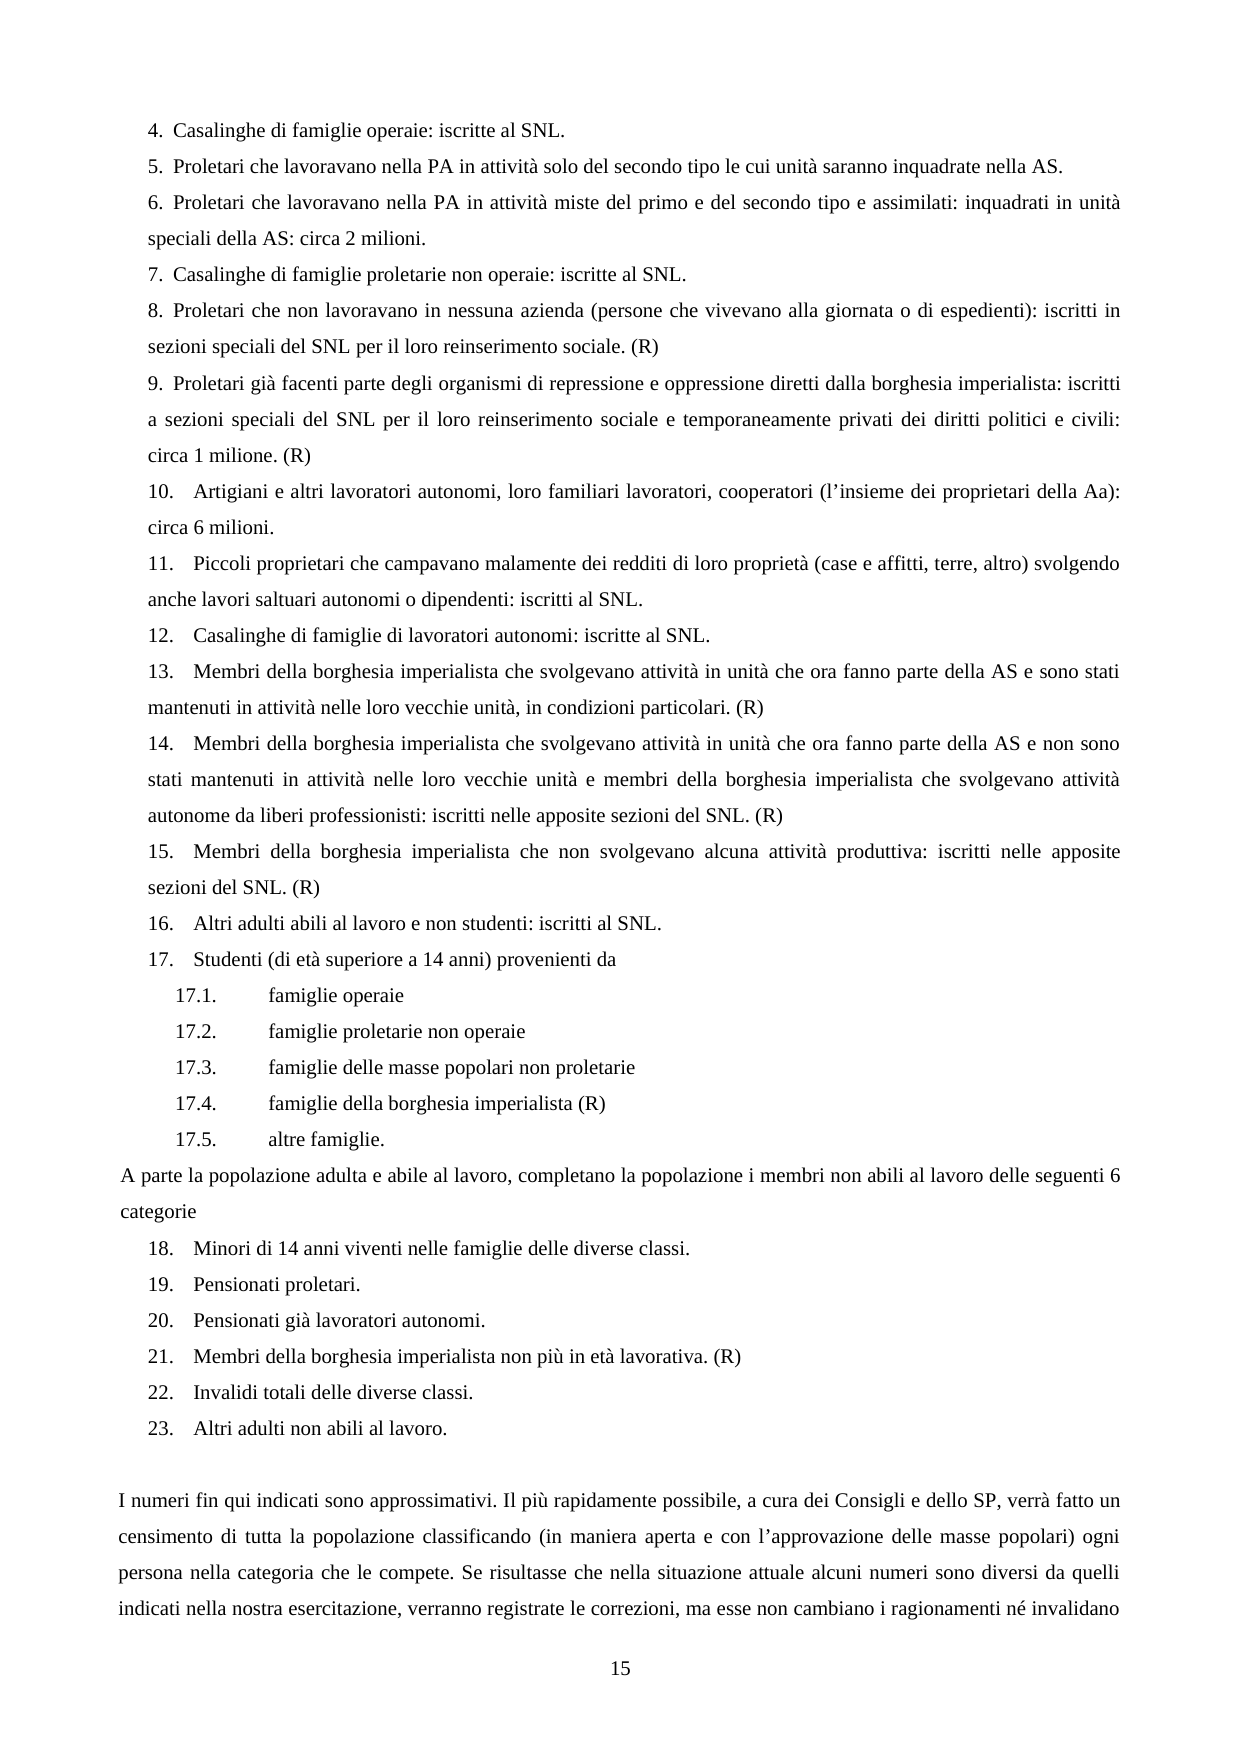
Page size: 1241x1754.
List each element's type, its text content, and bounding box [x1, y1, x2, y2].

text 17. Studenti (di età superiore a 14 anni) provenienti da [148, 947, 1122, 971]
text 10. Artigiani e altri lavoratori autonomi, loro familiari lavoratori, cooperatori (l’insieme dei proprietari della Aa): circa 6 milioni. [148, 478, 1122, 539]
text 7. Casalinghe di famiglie proletarie non operaie: iscritte al SNL. [148, 262, 1122, 286]
text 5. Proletari che lavoravano nella PA in attività solo del secondo tipo le cui unità saranno inquadrate nella AS. [148, 154, 1122, 178]
text 8. Proletari che non lavoravano in nessuna azienda (persone che vivevano alla giornata o di espedienti): iscritti in sezioni speciali del SNL per il loro reinserimento sociale. (R) [148, 298, 1122, 358]
text 19. Pensionati proletari. [148, 1271, 1122, 1296]
text 18. Minori di 14 anni viventi nelle famiglie delle diverse classi. [148, 1235, 1122, 1259]
text 14. Membri della borghesia imperialista che svolgevano attività in unità che ora fanno parte della AS e non sono stati mantenuti in attività nelle loro vecchie unità e membri della borghesia imperialista che svolgevano attività autonome da liberi professionisti: iscritti nelle apposite sezioni del SNL. (R) [148, 731, 1122, 827]
text 13. Membri della borghesia imperialista che svolgevano attività in unità che ora fanno parte della AS e sono stati mantenuti in attività nelle loro vecchie unità, in condizioni particolari. (R) [148, 659, 1122, 719]
text 6. Proletari che lavoravano nella PA in attività miste del primo e del secondo tipo e assimilati: inquadrati in unità speciali della AS: circa 2 milioni. [148, 190, 1122, 250]
text 21. Membri della borghesia imperialista non più in età lavorativa. (R) [148, 1343, 1122, 1368]
text 12. Casalinghe di famiglie di lavoratori autonomi: iscritte al SNL. [148, 623, 1122, 647]
text 16. Altri adulti abili al lavoro e non studenti: iscritti al SNL. [148, 911, 1122, 935]
text 17.5. altre famiglie. [175, 1127, 1122, 1151]
text 23. Altri adulti non abili al lavoro. [148, 1416, 1122, 1440]
text 17.4. famiglie della borghesia imperialista (R) [175, 1091, 1122, 1115]
text I numeri fin qui indicati sono approssimativi. Il più rapidamente possibile, a cura dei Consigli e dello SP, verrà fatto un censimento di tutta la popolazione classificando (in maniera aperta e con l’approvazione delle masse popolari) ogni persona nella categoria che le compete. Se risultasse che nella situazione attuale alcuni numeri sono diversi da quelli indicati nella nostra esercitazione, verranno registrate le correzioni, ma esse non cambiano i ragionamenti né invalidano [118, 1488, 1122, 1620]
text 17.3. famiglie delle masse popolari non proletarie [175, 1055, 1122, 1079]
text A parte la popolazione adulta e abile al lavoro, completano la popolazione i membri non abili al lavoro delle seguenti 6 categorie [120, 1163, 1122, 1223]
text 15. Membri della borghesia imperialista che non svolgevano alcuna attività produttiva: iscritti nelle apposite sezioni del SNL. (R) [148, 839, 1122, 899]
text 9. Proletari già facenti parte degli organismi di repressione e oppressione diretti dalla borghesia imperialista: iscritti a sezioni speciali del SNL per il loro reinserimento sociale e temporaneamente privati dei diritti politici e civili: circa 1 milione. (R) [148, 370, 1122, 467]
text 17.2. famiglie proletarie non operaie [175, 1019, 1122, 1043]
text 17.1. famiglie operaie [175, 983, 1122, 1007]
text 20. Pensionati già lavoratori autonomi. [148, 1307, 1122, 1332]
text 22. Invalidi totali delle diverse classi. [148, 1379, 1122, 1404]
text 11. Piccoli proprietari che campavano malamente dei redditi di loro proprietà (case e affitti, terre, altro) svolgendo anche lavori saltuari autonomi o dipendenti: iscritti al SNL. [148, 551, 1122, 611]
text 4. Casalinghe di famiglie operaie: iscritte al SNL. [148, 118, 1122, 142]
